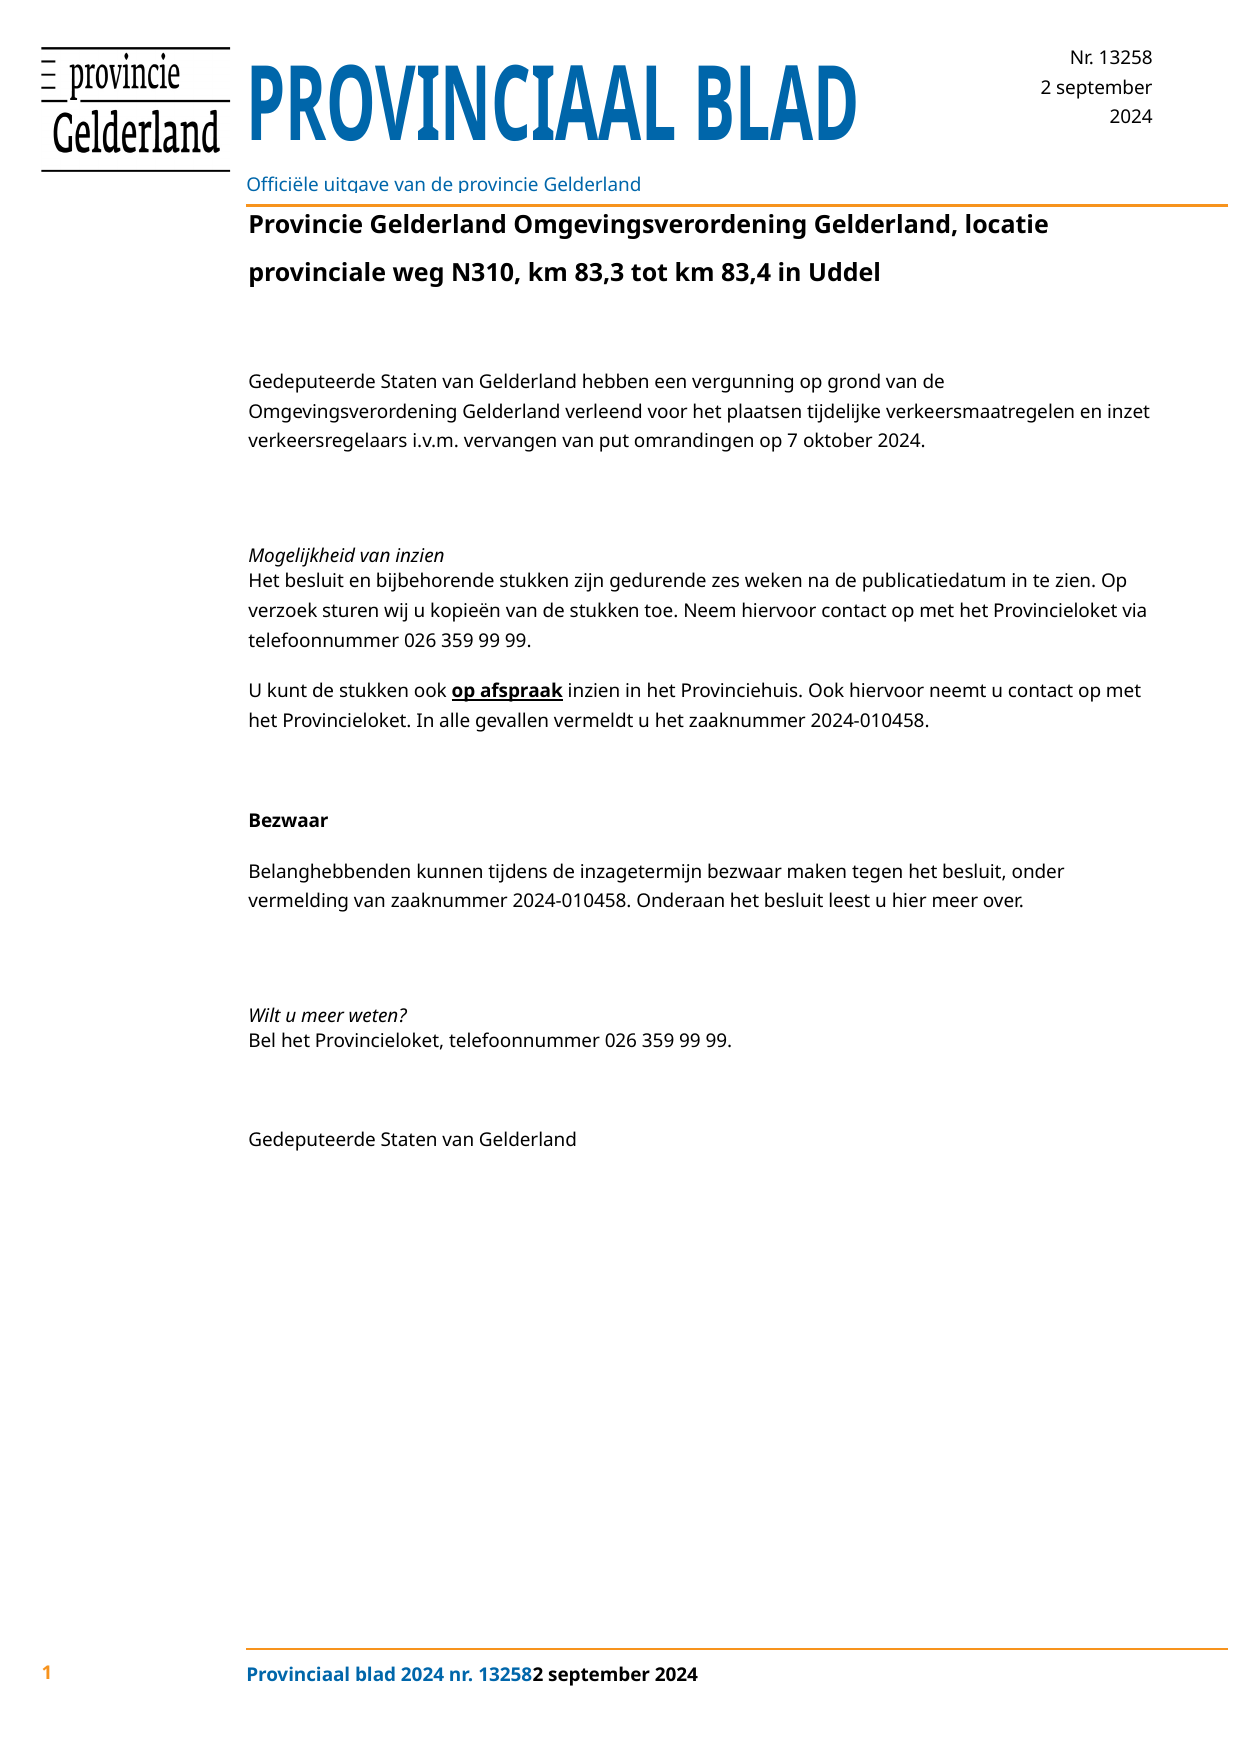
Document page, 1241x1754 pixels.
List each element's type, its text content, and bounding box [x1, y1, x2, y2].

text Mogelijkheid van inzien [248, 542, 1152, 568]
text Provincie Gelderland Omgevingsverordening Gelderland, locatie provinciale weg N310, km 83,3 tot km 83,4 in Uddel [248, 207, 1152, 288]
text Bel het Provincieloket, telefoonnummer 026 359 99 99. [248, 1028, 1152, 1053]
text Belanghebbenden kunnen tijdens de inzagetermijn bezwaar maken tegen het besluit, onder vermelding van zaaknummer 2024-010458. Onderaan het besluit leest u hier meer over. [248, 858, 1152, 913]
picture [41, 47, 231, 172]
text Gedeputeerde Staten van Gelderland hebben een vergunning op grond van de Omgevingsverordening Gelderland verleend voor het plaatsen tijdelijke verkeersmaatregelen en inzet verkeersregelaars i.v.m. vervangen van put omrandingen op 7 oktober 2024. [248, 368, 1152, 453]
text Bezwaar [248, 808, 1152, 833]
text Het besluit en bijbehorende stukken zijn gedurende zes weken na de publicatiedatum in te zien. Op verzoek sturen wij u kopieën van de stukken toe. Neem hiervoor contact op met het Provincieloket via telefoonnummer 026 359 99 99. [248, 568, 1152, 652]
text Wilt u meer weten? [248, 1002, 1152, 1028]
text Gedeputeerde Staten van Gelderland [248, 1126, 1152, 1152]
text U kunt de stukken ook op afspraak inzien in het Provinciehuis. Ook hiervoor neemt u contact op met het Provincieloket. In alle gevallen vermeldt u het zaaknummer 2024-010458. [248, 677, 1152, 732]
